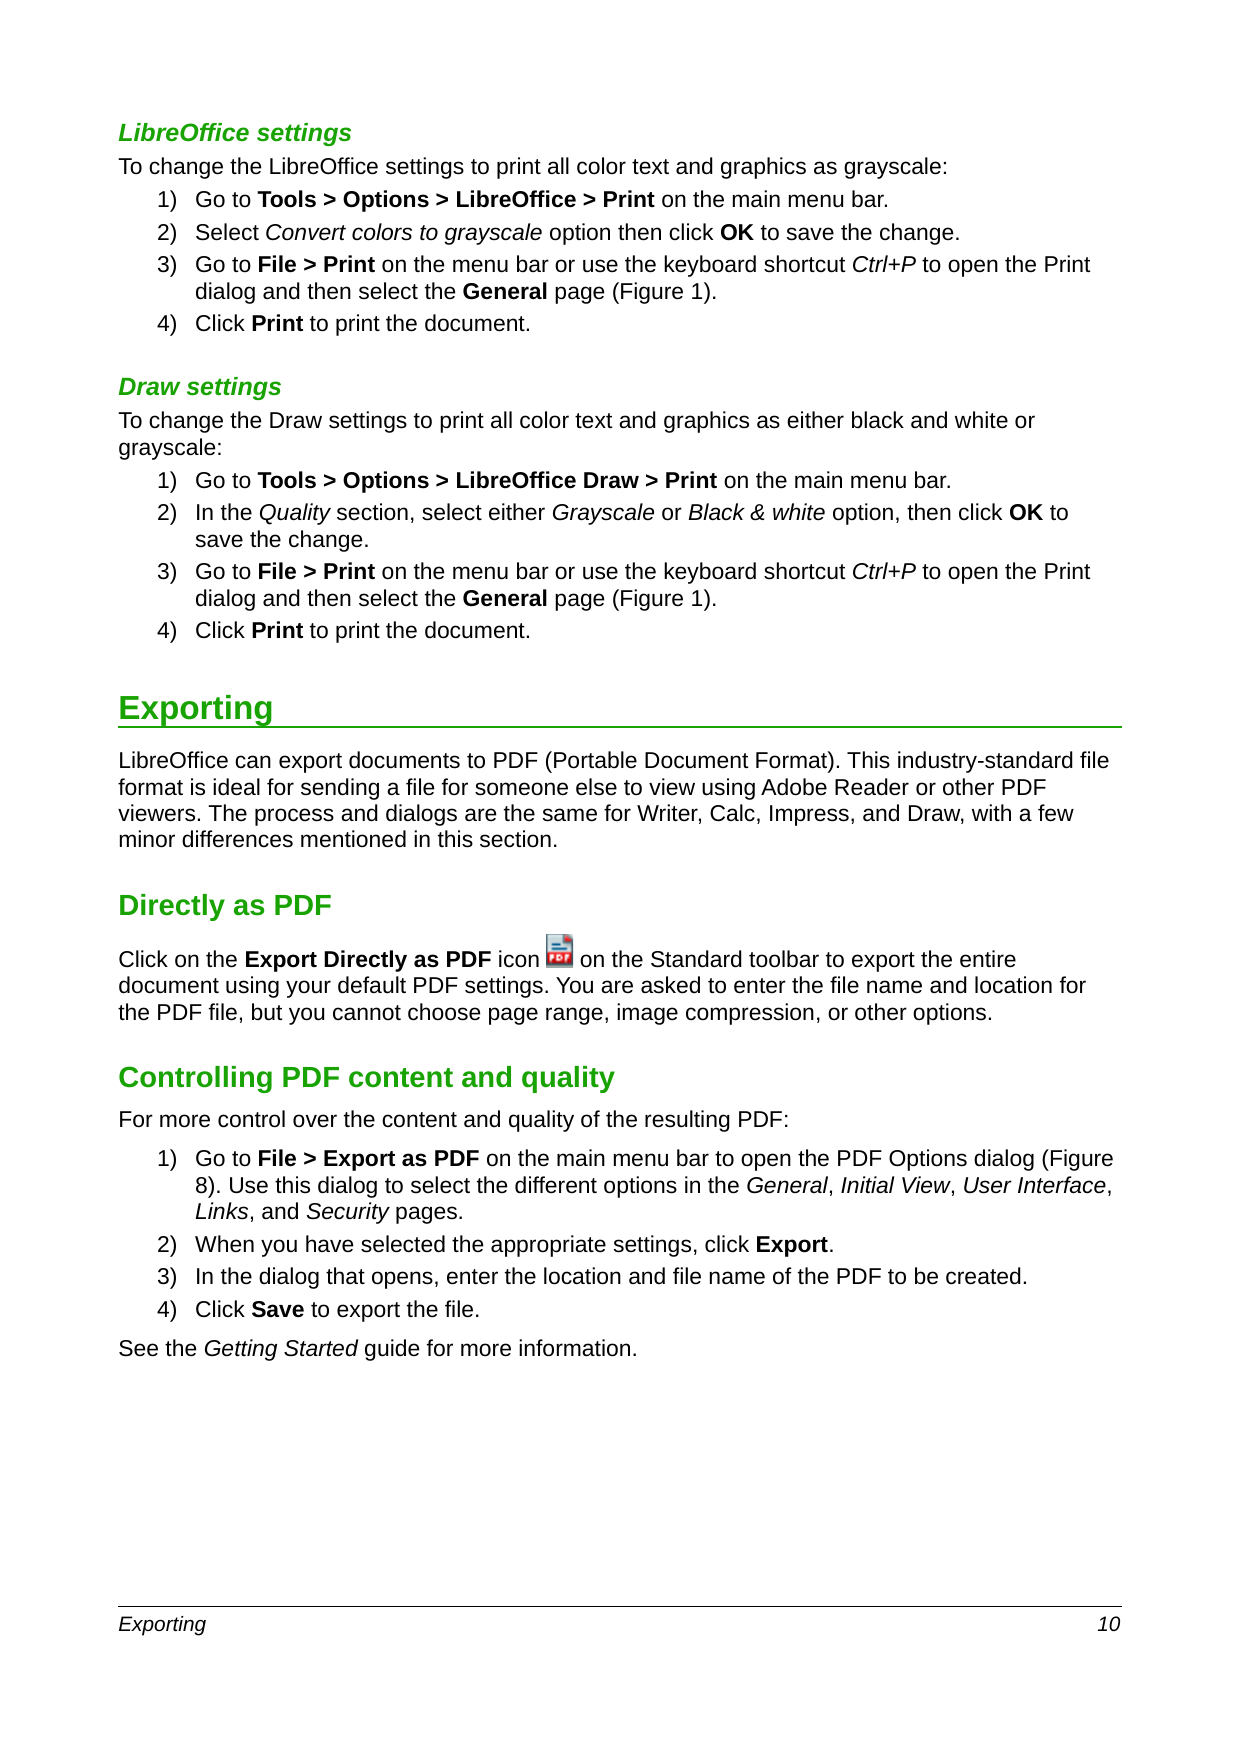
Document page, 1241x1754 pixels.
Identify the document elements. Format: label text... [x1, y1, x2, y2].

list Go to File > Export as PDF on the main menu bar to open the PDF Options dialog (Figure 8). Use this dialog to select the different options in the General, Initial View, User Interface, Links, and Security pages. [177, 1145, 1122, 1224]
list In the dialog that opens, enter the location and file name of the PDF to be created. [177, 1263, 1122, 1289]
list Go to Tools > Options > LibreOffice Draw > Print on the main menu bar. [177, 467, 1122, 493]
list Go to File > Print on the menu bar or use the keyboard shortcut Ctrl+P to open the Print dialog and then select the General page (Figure 1). [177, 558, 1122, 611]
subtitle LibreOffice settings [118, 118, 1122, 147]
list Click Print to print the document. [177, 617, 1122, 643]
text See the Getting Started guide for more information. [118, 1335, 1122, 1361]
text For more control over the content and quality of the resulting PDF: [118, 1106, 1122, 1133]
subtitle Directly as PDF [118, 888, 1122, 922]
list To change the LibreOffice settings to print all color text and graphics as grayscale: [118, 153, 1122, 180]
subtitle Controlling PDF content and quality [118, 1061, 1122, 1094]
list Go to File > Print on the menu bar or use the keyboard shortcut Ctrl+P to open the Print dialog and then select the General page (Figure 1). [177, 251, 1122, 304]
text LibreOffice can export documents to PDF (Portable Document Format). This industry-standard file format is ideal for sending a file for someone else to view using Adobe Reader or other PDF viewers. The process and dialogs are the same for Writer, Calc, Impress, and Draw, with a few minor differences mentioned in this section. [118, 747, 1122, 853]
list When you have selected the appropriate settings, click Export. [177, 1231, 1122, 1257]
list To change the Draw settings to print all color text and graphics as either black and white or grayscale: [118, 407, 1122, 460]
list Click Save to export the file. [177, 1296, 1122, 1322]
subtitle Exporting [118, 688, 1122, 726]
list Select Convert colors to grayscale option then click OK to save the change. [177, 219, 1122, 245]
list In the Quality section, select either Grayscale or Black & white option, then click OK to save the change. [177, 499, 1122, 552]
list Click Print to print the document. [177, 310, 1122, 337]
text Click on the Export Directly as PDF icon on the Standard toolbar to export the entire document using your default PDF settings. You are asked to enter the file name and location for the PDF file, but you cannot choose page range, image compression, or other options. [118, 934, 1122, 1025]
picture [546, 934, 574, 968]
list Go to Tools > Options > LibreOffice > Print on the main menu bar. [177, 186, 1122, 212]
subtitle Draw settings [118, 372, 1122, 401]
